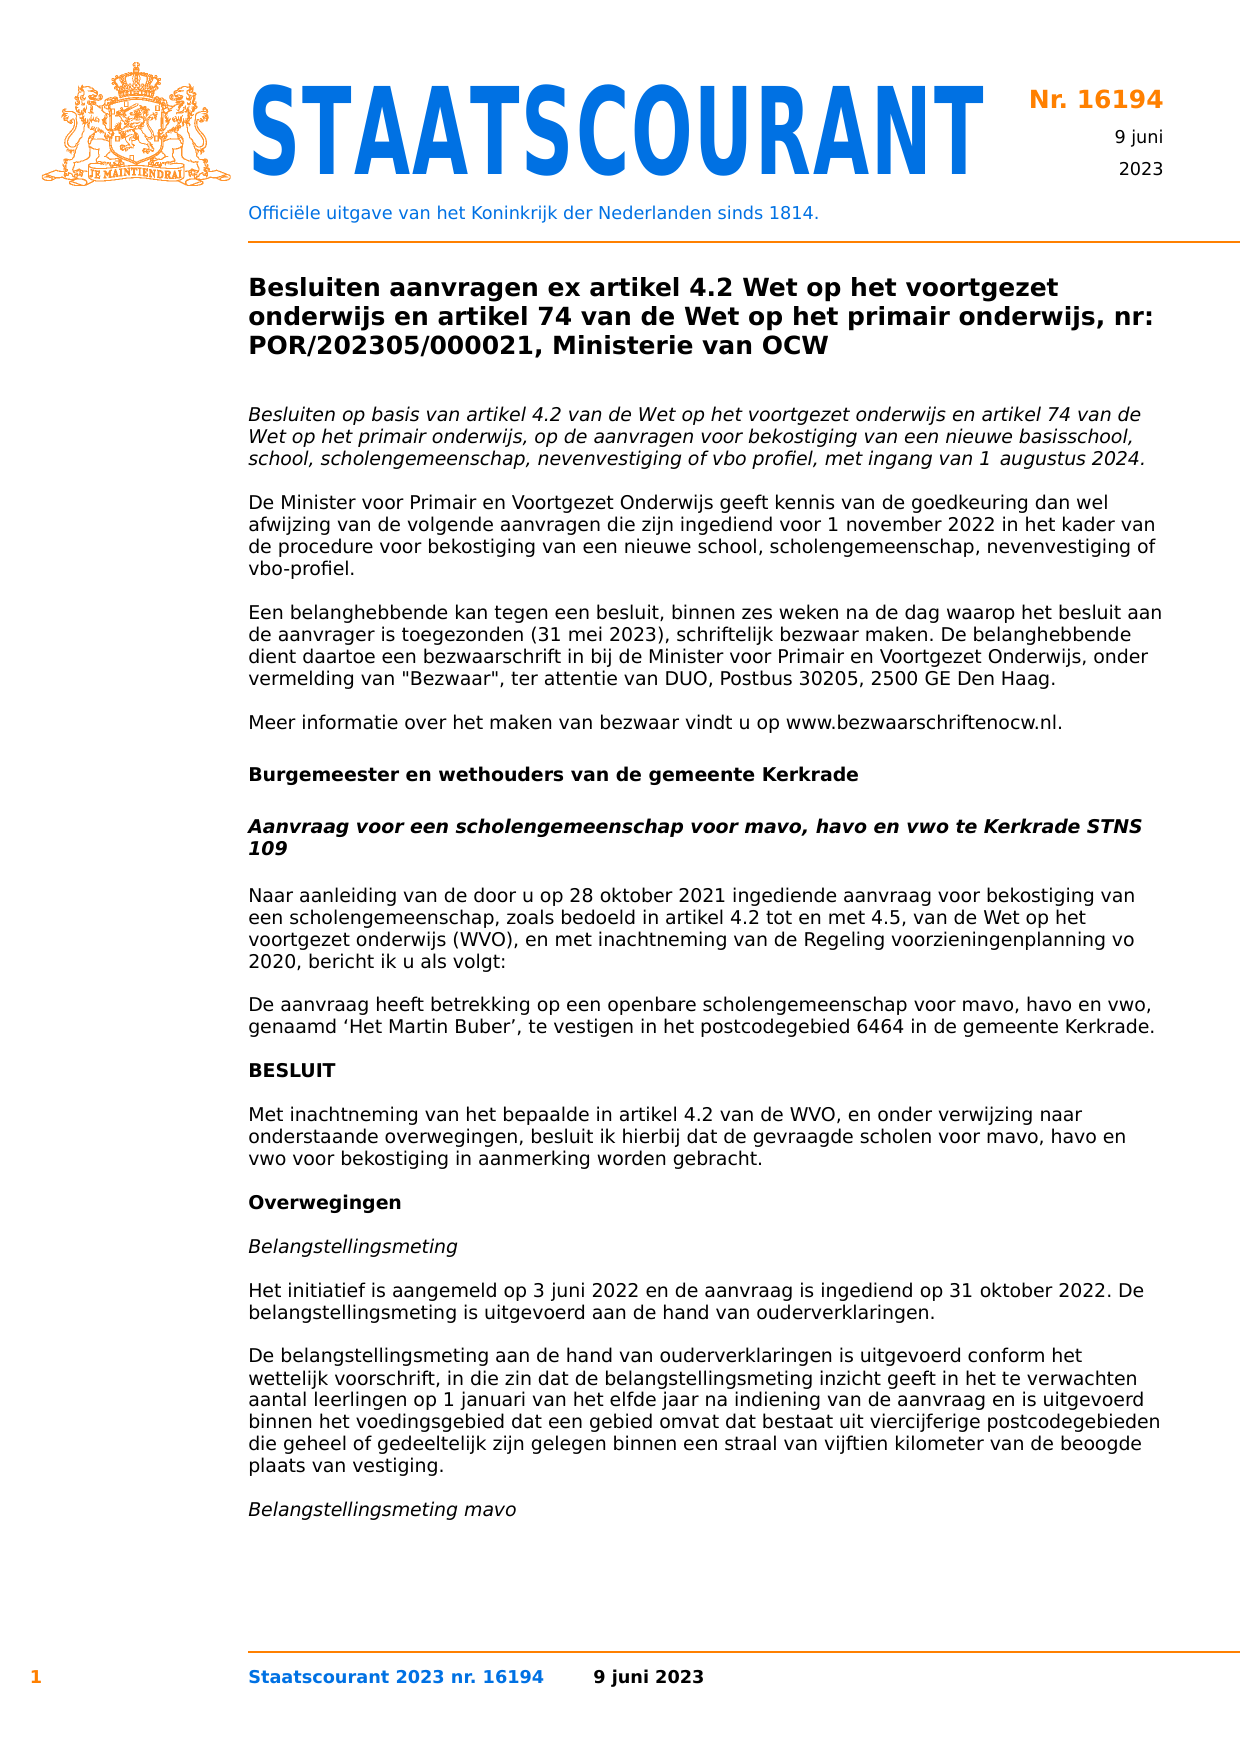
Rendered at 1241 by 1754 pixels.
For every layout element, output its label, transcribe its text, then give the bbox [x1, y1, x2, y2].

subtitle Belangstellingsmeting [248, 1236, 1163, 1258]
table_header [25, 62, 248, 241]
subtitle Aanvraag voor een scholengemeenschap voor mavo, havo en vwo te Kerkrade STNS 109 [248, 816, 1163, 859]
text Met inachtneming van het bepaalde in artikel 4.2 van de WVO, en onder verwijzing naar onderstaande overwegingen, besluit ik hierbij dat de gevraagde scholen voor mavo, havo en vwo voor bekostiging in aanmerking worden gebracht. [248, 1104, 1163, 1170]
subtitle Belangstellingsmeting mavo [248, 1499, 1163, 1521]
table_header STAATSCOURANT [248, 62, 998, 203]
text De belangstellingsmeting aan de hand van ouderverklaringen is uitgevoerd conform het wettelijk voorschrift, in die zin dat de belangstellingsmeting inzicht geeft in het te verwachten aantal leerlingen op 1 januari van het elfde jaar na indiening van de aanvraag en is uitgevoerd binnen het voedingsgebied dat een gebied omvat dat bestaat uit viercijferige postcodegebieden die geheel of gedeeltelijk zijn gelegen binnen een straal van vijftien kilometer van de beoogde plaats van vestiging. [248, 1345, 1163, 1477]
table_header Nr. 16194 [998, 62, 1240, 121]
text De Minister voor Primair en Voortgezet Onderwijs geeft kennis van de goedkeuring dan wel afwijzing van de volgende aanvragen die zijn ingediend voor 1 november 2022 in het kader van de procedure voor bekostiging van een nieuwe school, scholengemeenschap, nevenvestiging of vbo-profiel. [248, 492, 1163, 580]
subtitle Burgemeester en wethouders van de gemeente Kerkrade [248, 764, 1163, 786]
table_cell 2023 [998, 153, 1240, 203]
table_cell 9 juni [998, 121, 1240, 153]
text De aanvraag heeft betrekking op een openbare scholengemeenschap voor mavo, havo en vwo, genaamd ‘Het Martin Buber’, te vestigen in het postcodegebied 6464 in de gemeente Kerkrade. [248, 994, 1163, 1038]
table_cell Officiële uitgave van het Koninkrijk der Nederlanden sinds 1814. [248, 203, 1240, 241]
subtitle Besluiten aanvragen ex artikel 4.2 Wet op het voortgezet onderwijs en artikel 74 van de Wet op het primair onderwijs, nr: POR/202305/000021, Ministerie van OCW [248, 273, 1163, 361]
text Het initiatief is aangemeld op 3 juni 2022 en de aanvraag is ingediend op 31 oktober 2022. De belangstellingsmeting is uitgevoerd aan de hand van ouderverklaringen. [248, 1279, 1163, 1323]
text Besluiten op basis van artikel 4.2 van de Wet op het voortgezet onderwijs en artikel 74 van de Wet op het primair onderwijs, op de aanvragen voor bekostiging van een nieuwe basisschool, school, scholengemeenschap, nevenvestiging of vbo profiel, met ingang van 1 augustus 2024. [248, 404, 1163, 470]
picture [41, 62, 231, 186]
text Een belanghebbende kan tegen een besluit, binnen zes weken na de dag waarop het besluit aan de aanvrager is toegezonden (31 mei 2023), schriftelijk bezwaar maken. De belanghebbende dient daartoe een bezwaarschrift in bij de Minister voor Primair en Voortgezet Onderwijs, onder vermelding van "Bezwaar", ter attentie van DUO, Postbus 30205, 2500 GE Den Haag. [248, 602, 1163, 690]
text Naar aanleiding van de door u op 28 oktober 2021 ingediende aanvraag voor bekostiging van een scholengemeenschap, zoals bedoeld in artikel 4.2 tot en met 4.5, van de Wet op het voortgezet onderwijs (WVO), en met inachtneming van de Regeling voorzieningenplanning vo 2020, bericht ik u als volgt: [248, 884, 1163, 972]
text Meer informatie over het maken van bezwaar vindt u op www.bezwaarschriftenocw.nl. [248, 712, 1163, 734]
subtitle Overwegingen [248, 1192, 1163, 1214]
subtitle BESLUIT [248, 1060, 1163, 1082]
